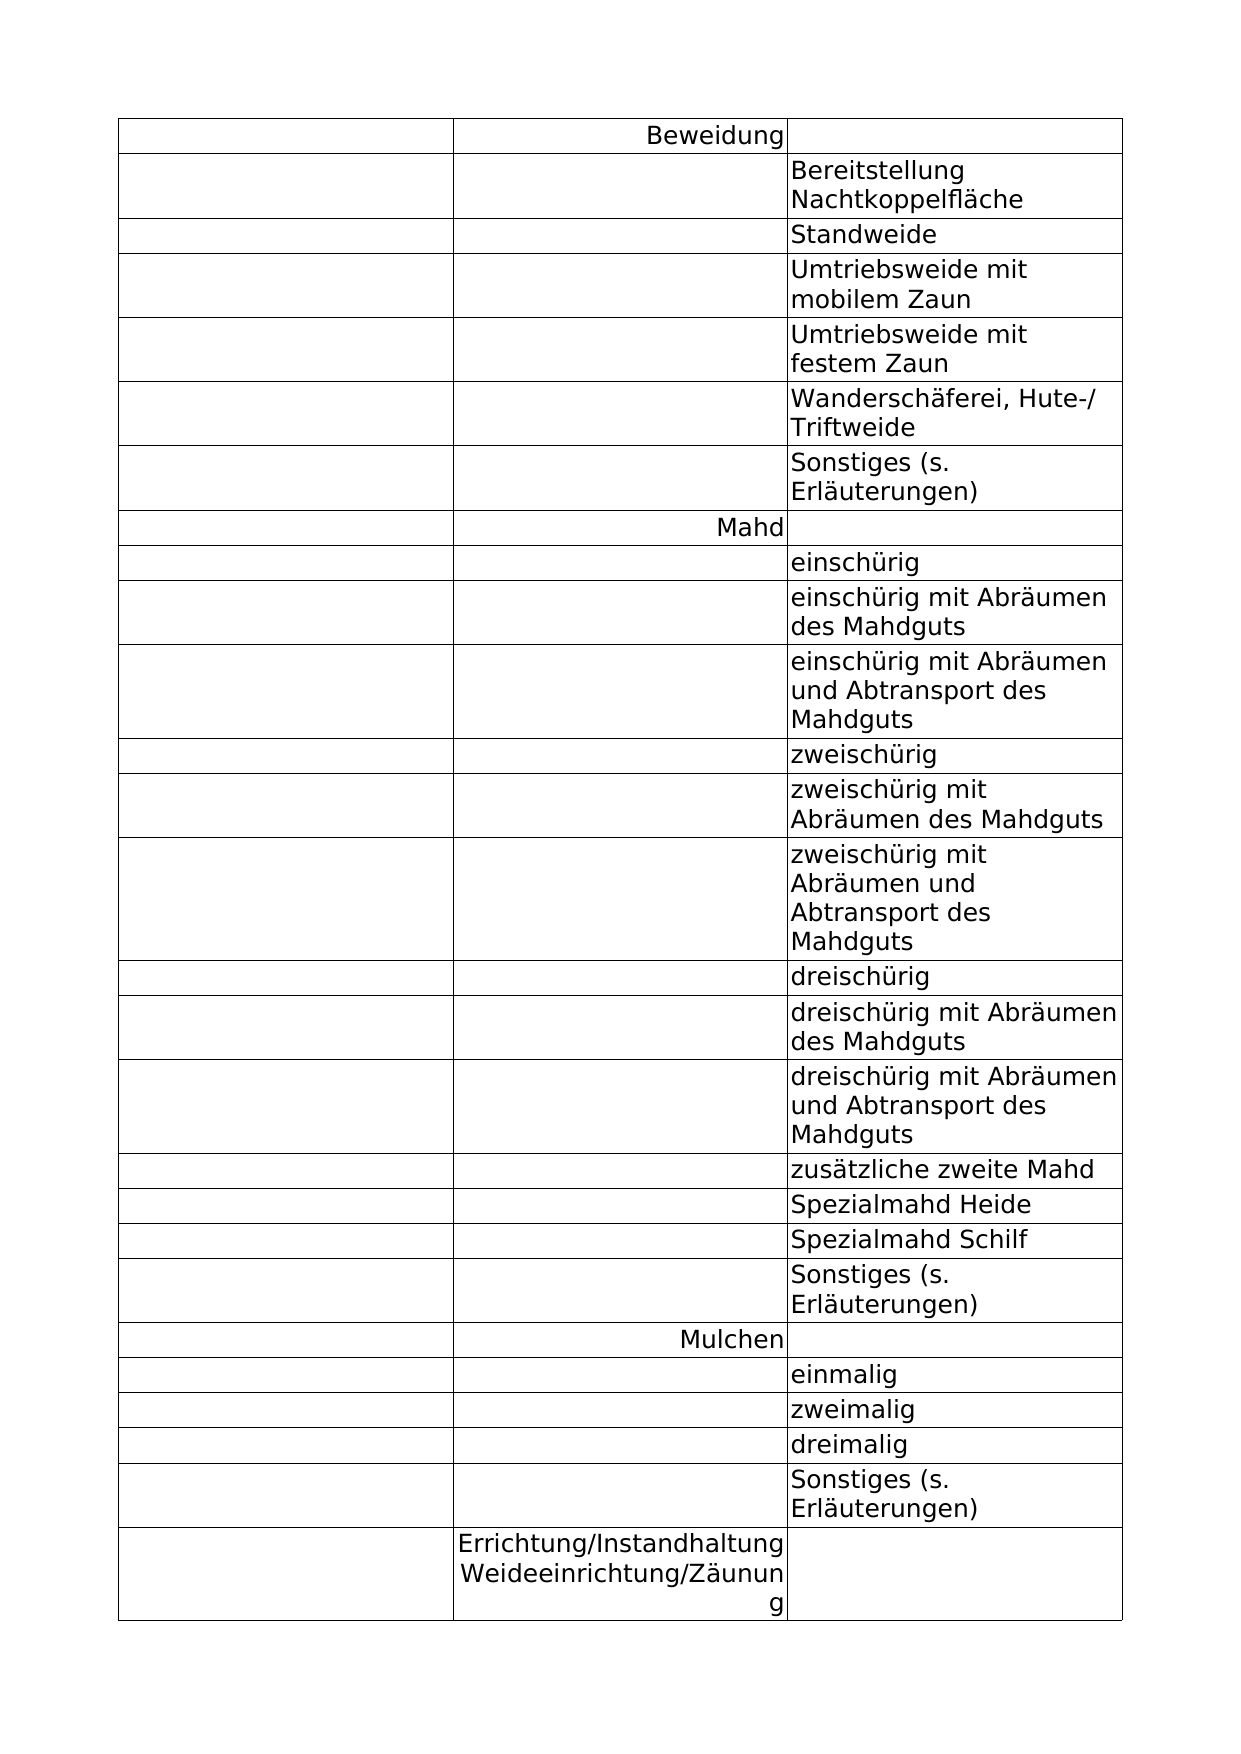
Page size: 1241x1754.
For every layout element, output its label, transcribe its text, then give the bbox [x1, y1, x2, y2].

table_cell [119, 739, 453, 773]
table_cell [454, 219, 787, 253]
table_cell Umtriebsweide mit mobilem Zaun [788, 254, 1122, 317]
table_cell [119, 996, 453, 1059]
table_cell [454, 1358, 787, 1392]
table_cell [788, 1323, 1122, 1357]
table_cell [454, 1224, 787, 1258]
table_cell dreimalig [788, 1428, 1122, 1462]
table_cell [119, 581, 453, 644]
table_cell Mahd [454, 511, 787, 545]
table_cell [119, 254, 453, 317]
table_cell [119, 1428, 453, 1462]
table_cell [454, 154, 787, 217]
table_cell [119, 1393, 453, 1427]
table_cell [119, 119, 453, 153]
table_cell [119, 1358, 453, 1392]
table_cell [454, 774, 787, 837]
table_cell einschürig mit Abräumen und Abtransport des Mahdguts [788, 645, 1122, 738]
table_cell Sonstiges (s. Erläuterungen) [788, 1464, 1122, 1527]
table_cell dreischürig [788, 961, 1122, 995]
table_cell [119, 318, 453, 381]
table_cell [119, 774, 453, 837]
table_cell Errichtung/Instandhaltung Weideeinrichtung/Zäunung [454, 1528, 787, 1620]
table_cell [788, 1528, 1122, 1620]
table_cell [454, 382, 787, 445]
table_cell [119, 961, 453, 995]
table_cell [454, 1154, 787, 1187]
table_cell zweischürig mit Abräumen des Mahdguts [788, 774, 1122, 837]
table_cell [454, 446, 787, 510]
table_cell dreischürig mit Abräumen und Abtransport des Mahdguts [788, 1060, 1122, 1152]
table_cell [454, 1189, 787, 1223]
table_cell Beweidung [454, 119, 787, 153]
table_cell [119, 1528, 453, 1620]
table_cell [119, 511, 453, 545]
table_cell [119, 546, 453, 580]
table_cell [454, 739, 787, 773]
table_cell [454, 1060, 787, 1152]
table_cell Umtriebsweide mit festem Zaun [788, 318, 1122, 381]
table_cell einschürig mit Abräumen des Mahdguts [788, 581, 1122, 644]
table_cell Standweide [788, 219, 1122, 253]
table_cell [454, 996, 787, 1059]
table_cell zweischürig [788, 739, 1122, 773]
table_cell zusätzliche zweite Mahd [788, 1154, 1122, 1187]
table_cell [119, 1323, 453, 1357]
table_cell [788, 511, 1122, 545]
table_cell [119, 1224, 453, 1258]
table_cell [119, 1060, 453, 1152]
table_cell [788, 119, 1122, 153]
table_cell [454, 961, 787, 995]
table_cell [119, 219, 453, 253]
table_cell [454, 318, 787, 381]
table_cell [454, 645, 787, 738]
table_cell [454, 1259, 787, 1322]
table_cell [119, 446, 453, 510]
table_cell Sonstiges (s. Erläuterungen) [788, 446, 1122, 510]
table_cell [454, 546, 787, 580]
table_cell Bereitstellung Nachtkoppelfläche [788, 154, 1122, 217]
table_cell einschürig [788, 546, 1122, 580]
table_cell zweimalig [788, 1393, 1122, 1427]
table_cell [454, 838, 787, 959]
table_cell Sonstiges (s. Erläuterungen) [788, 1259, 1122, 1322]
table_cell Spezialmahd Heide [788, 1189, 1122, 1223]
table_cell [454, 254, 787, 317]
table_cell einmalig [788, 1358, 1122, 1392]
table_cell [119, 1154, 453, 1187]
table_cell dreischürig mit Abräumen des Mahdguts [788, 996, 1122, 1059]
table_cell Wanderschäferei, Hute-/ Triftweide [788, 382, 1122, 445]
table_cell [119, 645, 453, 738]
table_cell [454, 1393, 787, 1427]
table_cell [119, 1259, 453, 1322]
table_cell [454, 1428, 787, 1462]
table_cell [119, 154, 453, 217]
table_cell [119, 382, 453, 445]
table_cell Spezialmahd Schilf [788, 1224, 1122, 1258]
table_cell Mulchen [454, 1323, 787, 1357]
table_cell [119, 838, 453, 959]
table_cell [454, 581, 787, 644]
table_cell [119, 1464, 453, 1527]
table_cell [454, 1464, 787, 1527]
table_cell [119, 1189, 453, 1223]
table_cell zweischürig mit Abräumen und Abtransport des Mahdguts [788, 838, 1122, 959]
